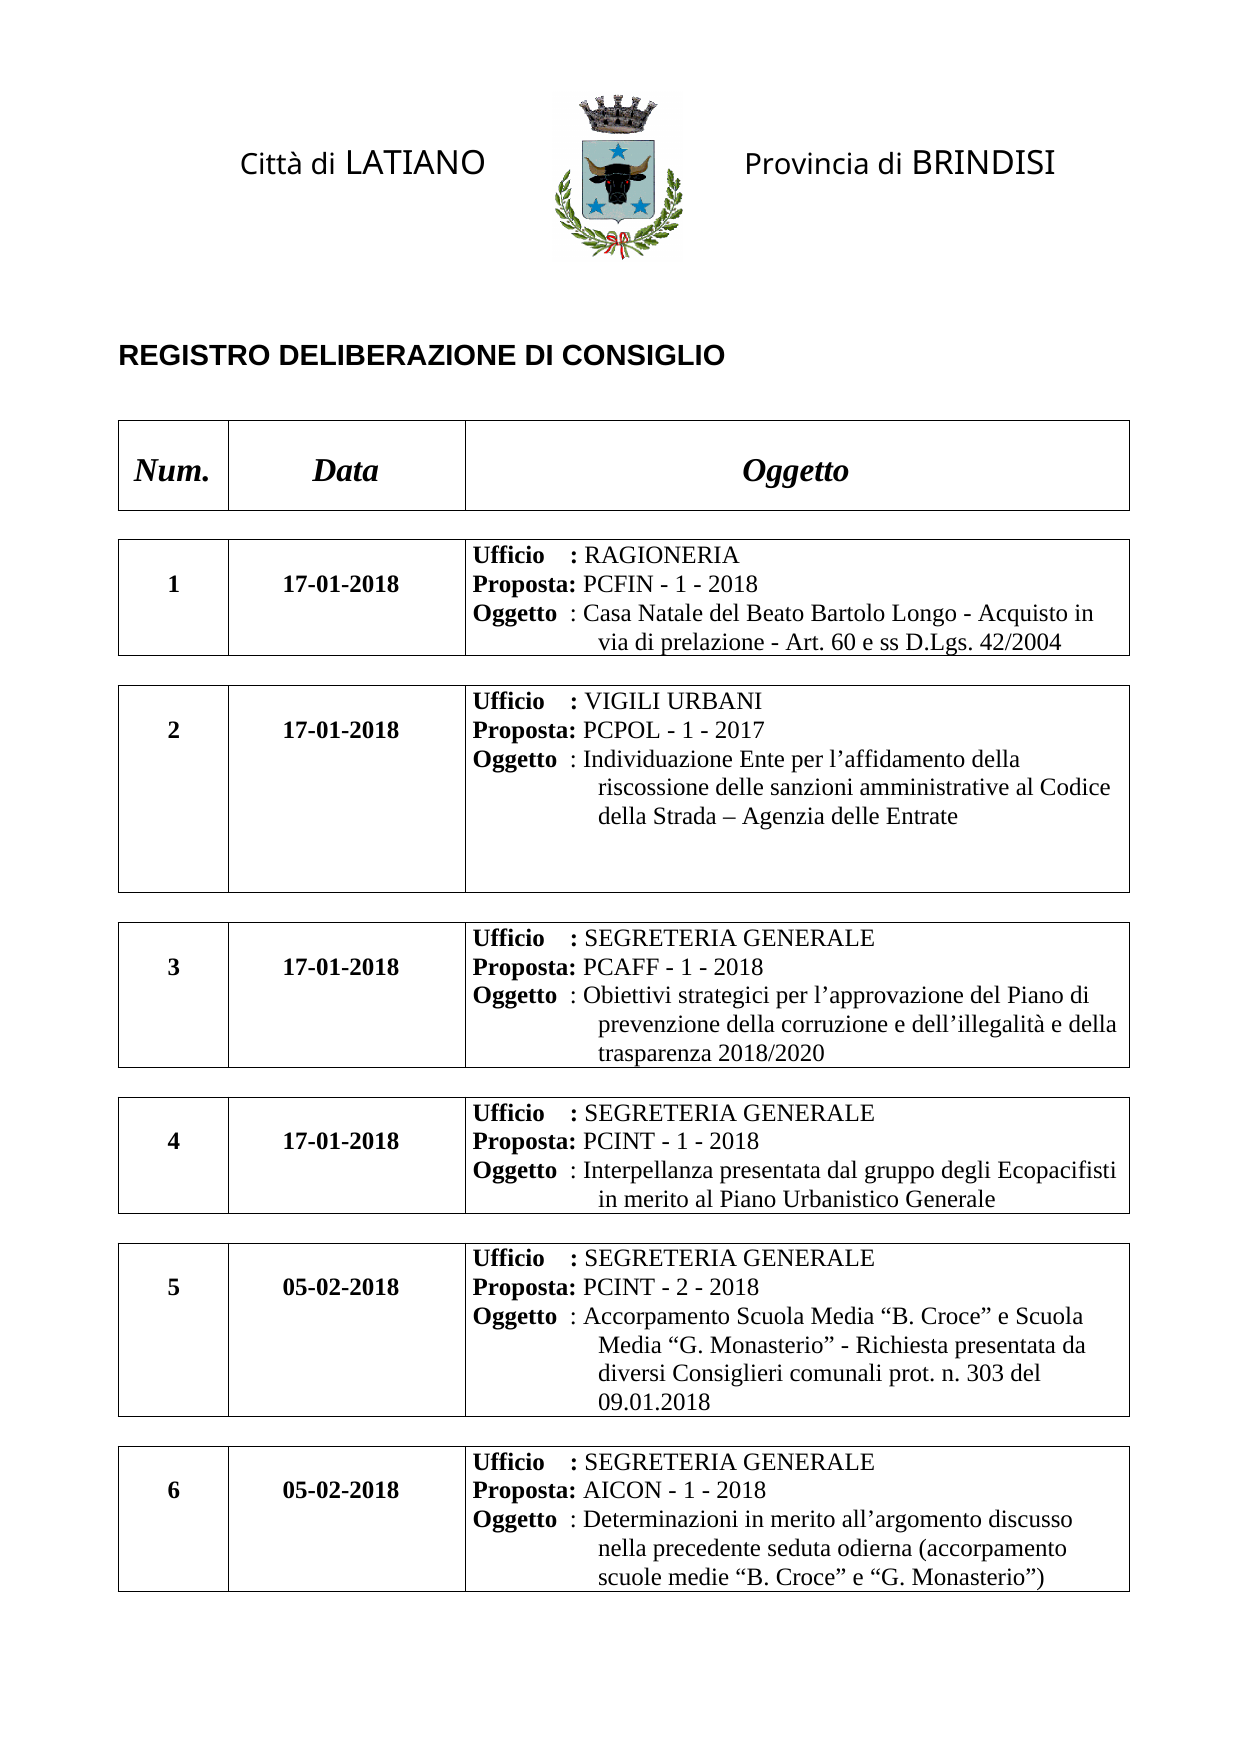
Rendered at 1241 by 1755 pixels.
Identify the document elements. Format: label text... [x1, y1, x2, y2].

table_header Ufficio : SEGRETERIA GENERALE Proposta: PCINT - 1 - 2018 Oggetto : Interpellanza presentata dal gruppo degli Ecopacifisti in merito al Piano Urbanistico Generale [466, 1098, 1129, 1213]
table_header 05-02-2018 [229, 1447, 465, 1591]
table_header 17-01-2018 [229, 686, 465, 892]
table_header 2 [119, 686, 228, 892]
table_header Ufficio : SEGRETERIA GENERALE Proposta: PCINT - 2 - 2018 Oggetto : Accorpamento Scuola Media “B. Croce” e Scuola Media “G. Monasterio” - Richiesta presentata da diversi Consiglieri comunali prot. n. 303 del 09.01.2018 [466, 1244, 1129, 1416]
table_header Data [229, 421, 465, 509]
table_header 3 [119, 923, 228, 1067]
table_header 5 [119, 1244, 228, 1416]
table_header 1 [119, 540, 228, 655]
table_header 05-02-2018 [229, 1244, 465, 1416]
table_header Ufficio : SEGRETERIA GENERALE Proposta: AICON - 1 - 2018 Oggetto : Determinazioni in merito all’argomento discusso nella precedente seduta odierna (accorpamento scuole medie “B. Croce” e “G. Monasterio”) [466, 1447, 1129, 1591]
table_header 17-01-2018 [229, 1098, 465, 1213]
table_header 17-01-2018 [229, 540, 465, 655]
text REGISTRO DELIBERAZIONE DI CONSIGLIO [118, 338, 1122, 372]
table_header Oggetto [466, 421, 1129, 509]
table_header 17-01-2018 [229, 923, 465, 1067]
table_header 6 [119, 1447, 228, 1591]
table_header 4 [119, 1098, 228, 1213]
table_header Ufficio : RAGIONERIA Proposta: PCFIN - 1 - 2018 Oggetto : Casa Natale del Beato Bartolo Longo - Acquisto in via di prelazione - Art. 60 e ss D.Lgs. 42/2004 [466, 540, 1129, 655]
table_header Ufficio : SEGRETERIA GENERALE Proposta: PCAFF - 1 - 2018 Oggetto : Obiettivi strategici per l’approvazione del Piano di prevenzione della corruzione e dell’illegalità e della trasparenza 2018/2020 [466, 923, 1129, 1067]
table_header Ufficio : VIGILI URBANI Proposta: PCPOL - 1 - 2017 Oggetto : Individuazione Ente per l’affidamento della riscossione delle sanzioni amministrative al Codice della Strada – Agenzia delle Entrate [466, 686, 1129, 892]
table_header Num. [119, 421, 228, 509]
